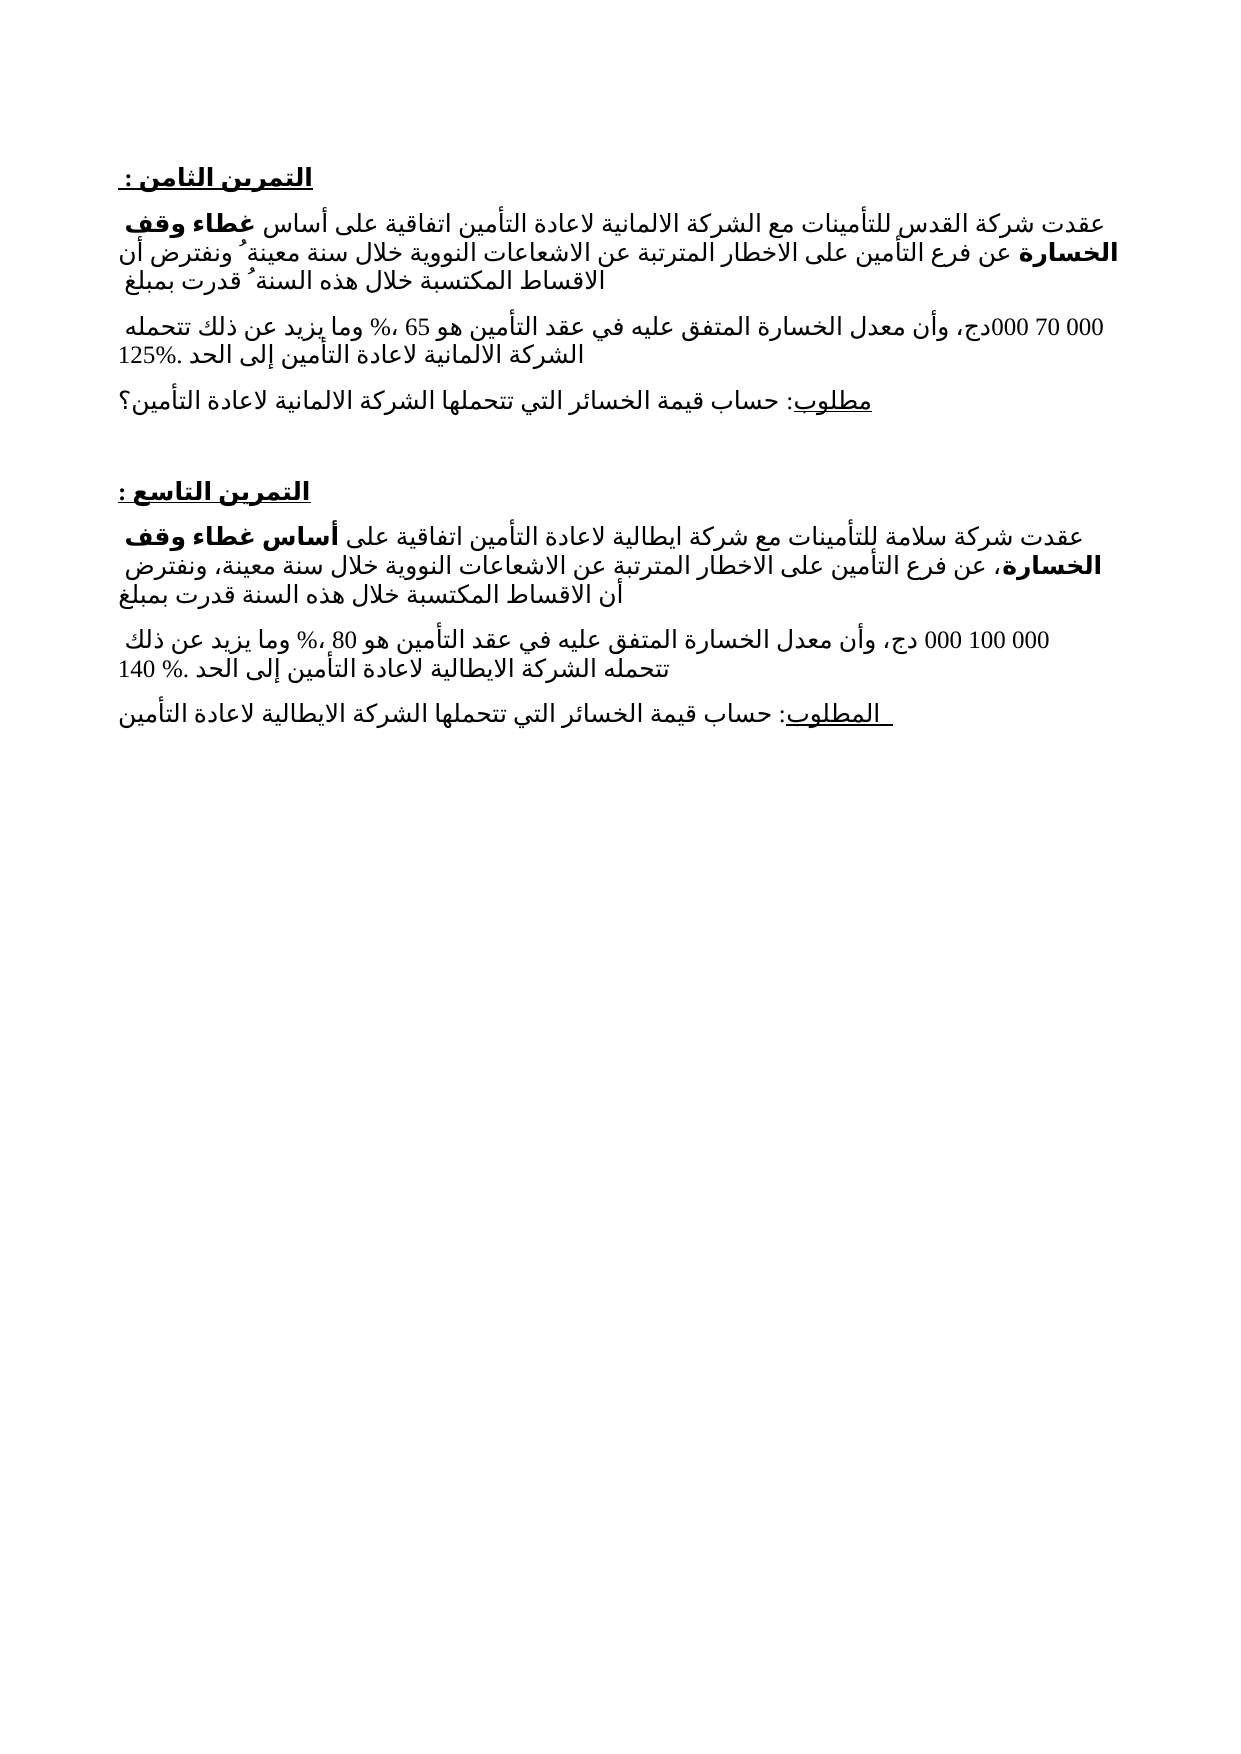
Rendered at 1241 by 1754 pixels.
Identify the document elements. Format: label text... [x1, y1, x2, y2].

text مطلوب: حساب قيمة الخسائر التي تتحملها الشركة الالمانية لاعادة التأمين؟ [118, 386, 1122, 415]
text التمرين التاسع : [118, 477, 1122, 506]
text التمرين الثامن : [118, 163, 1122, 192]
text عقدت شركة سلامة للتأمينات مع شركة ايطالية لاعادة التأمين اتفاقية على أساس غطاء وقف الخسارة، عن فرع التأمين على الاخطار المترتبة عن الاشعاعات النووية خلال سنة معينة، ونفترض أن الاقساط المكتسبة خلال هذه السنة قدرت بمبلغ [118, 522, 1122, 608]
text 100 000 000 دج، وأن معدل الخسارة المتفق عليه في عقد التأمين هو 80 ،% وما يزيد عن ذلك تتحمله الشركة الايطالية لاعادة التأمين إلى الحد .% 140 [118, 625, 1122, 683]
text 70 000 000دج، وأن معدل الخسارة المتفق عليه في عقد التأمين هو 65 ،% وما يزيد عن ذلك تتحمله الشركة الالمانية لاعادة التأمين إلى الحد .%125 [118, 312, 1122, 369]
text عقدت شركة القدس للتأمينات مع الشركة الالمانية لاعادة التأمين اتفاقية على أساس غطاء وقف الخسارة عن فرع التأمين على الاخطار المترتبة عن الاشعاعات النووية خلال سنة معينة ُ ونفترض أن الاقساط المكتسبة خلال هذه السنة ُ قدرت بمبلغ [118, 209, 1122, 295]
text المطلوب: حساب قيمة الخسائر التي تتحملها الشركة الايطالية لاعادة التأمين [118, 699, 1122, 728]
